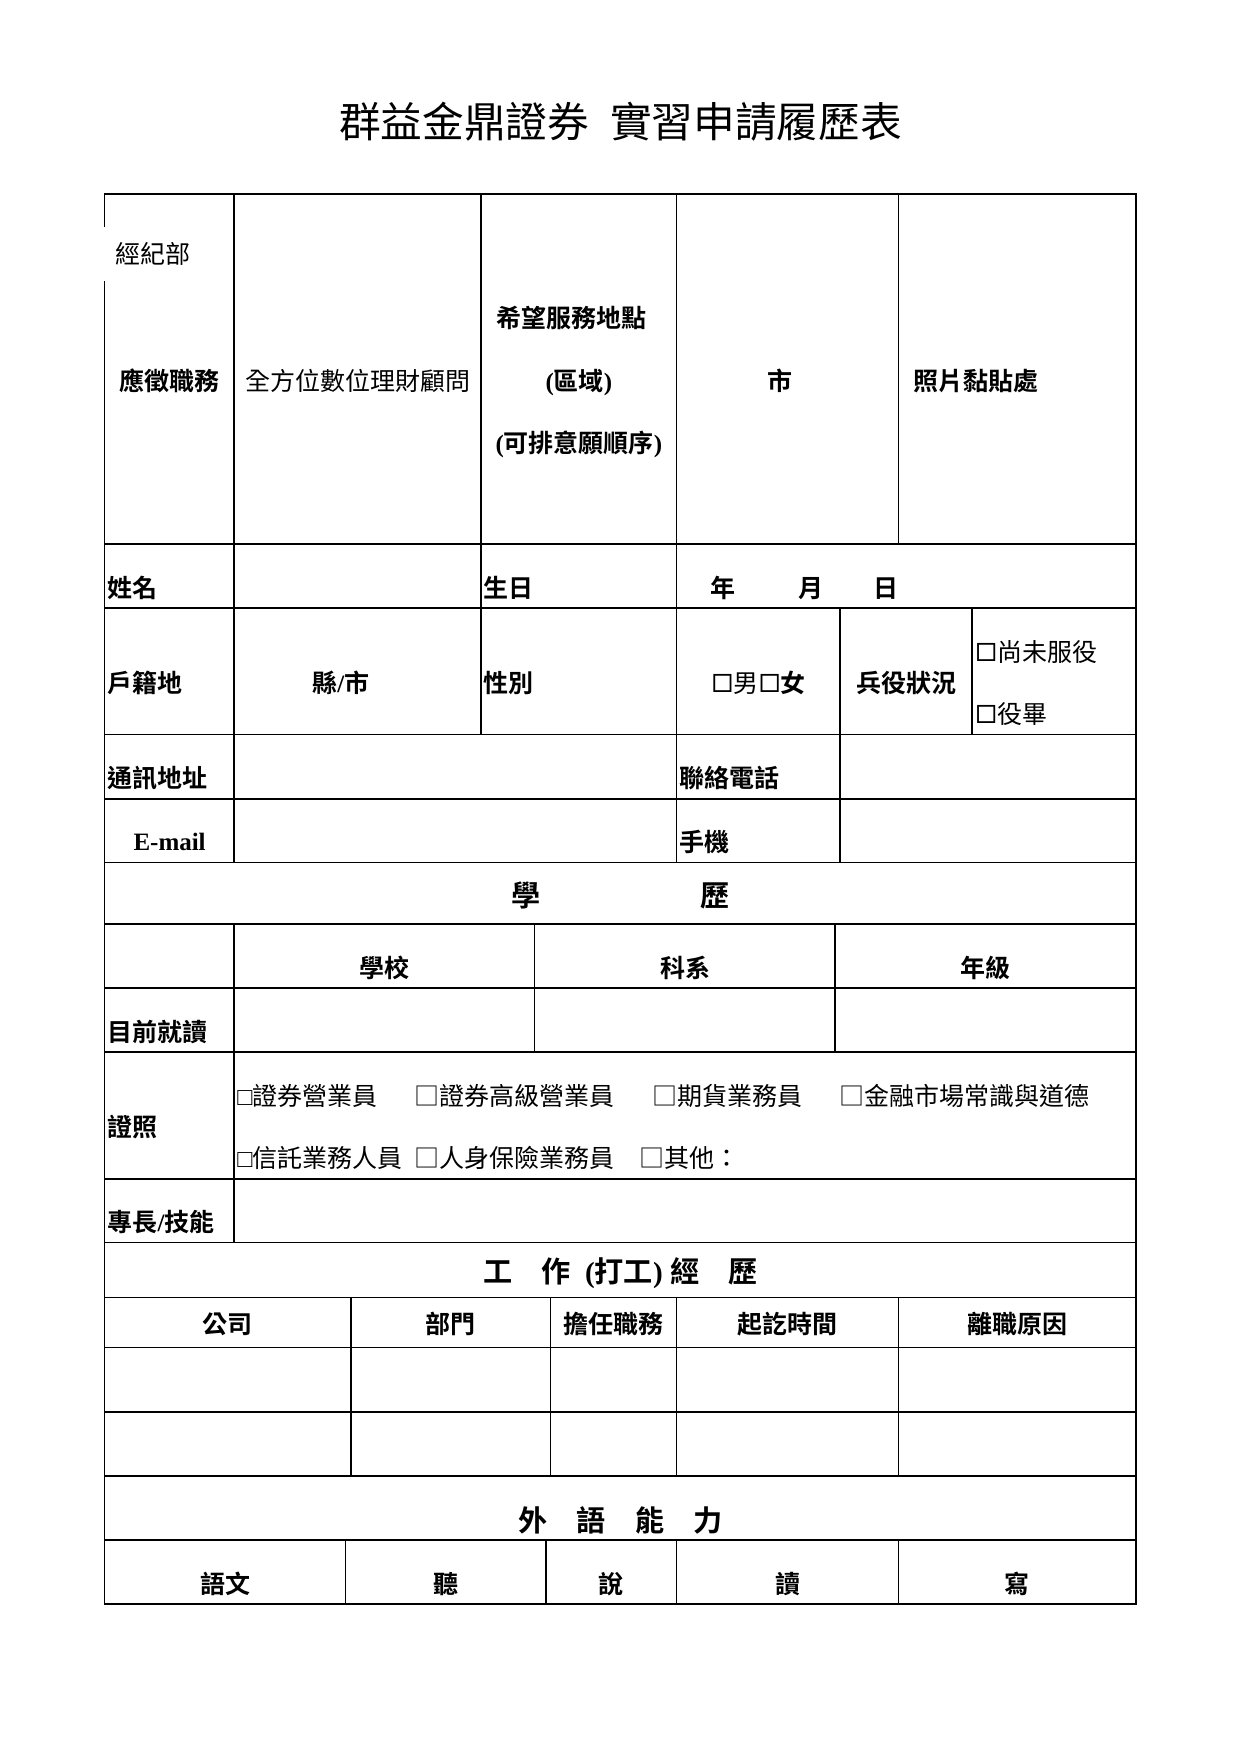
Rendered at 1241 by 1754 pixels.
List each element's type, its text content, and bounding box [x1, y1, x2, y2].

table_cell [235, 800, 676, 862]
table_cell [105, 1413, 350, 1475]
table_cell [841, 735, 1135, 798]
table_cell 男女 [677, 609, 839, 734]
table_cell [677, 1413, 898, 1475]
table_cell 姓名 [105, 545, 233, 607]
table_cell 性別 [482, 609, 676, 734]
table_cell 專長/技能 [105, 1180, 233, 1242]
table_header 希望服務地點 (區域) (可排意願順序) [482, 195, 676, 543]
table_cell 部門 [352, 1298, 550, 1347]
table_cell [899, 1413, 1135, 1475]
table_cell 證照 [105, 1053, 233, 1178]
table_cell [899, 1348, 1135, 1411]
table_cell [677, 1348, 898, 1411]
table_cell [841, 800, 1135, 862]
table_cell 學校 [235, 925, 534, 987]
table_cell [352, 1348, 550, 1411]
table_cell 公司 [105, 1298, 350, 1347]
table_cell [235, 989, 534, 1051]
table_cell 科系 [535, 925, 834, 987]
table_cell 戶籍地 [105, 609, 233, 734]
table_cell 年 月 日 [677, 545, 1135, 607]
table_cell 尚未服役 役畢 [973, 609, 1135, 734]
table_cell 寫 [899, 1541, 1135, 1603]
table_cell [551, 1413, 676, 1475]
table_cell 擔任職務 [551, 1298, 676, 1347]
table_cell 語文 [105, 1541, 345, 1603]
table_cell 聽 [346, 1541, 545, 1603]
table_cell [551, 1348, 676, 1411]
table_cell 兵役狀況 [841, 609, 971, 734]
table_cell [535, 989, 834, 1051]
table_cell 生日 [482, 545, 676, 607]
table_cell 年級 [836, 925, 1135, 987]
table_cell 工 作 (打工) 經 歷 [105, 1243, 1135, 1297]
table_cell [105, 1348, 350, 1411]
table_header 照片黏貼處 [899, 195, 1135, 543]
table_cell [836, 989, 1135, 1051]
table_cell [235, 735, 676, 798]
table_header 全方位數位理財顧問 [235, 195, 480, 543]
table_cell [235, 545, 480, 607]
table_cell 聯絡電話 [677, 735, 839, 798]
table_cell 通訊地址 [105, 735, 233, 798]
table_cell [352, 1413, 550, 1475]
table_cell 縣/市 [235, 609, 480, 734]
table_cell 說 [547, 1541, 676, 1603]
table_header 市 [677, 195, 898, 543]
table_cell 學 歷 [105, 863, 1135, 923]
table_cell 讀 [677, 1541, 898, 1603]
table_cell 起訖時間 [677, 1298, 898, 1347]
table_cell [235, 1180, 1135, 1242]
table_cell 離職原因 [899, 1298, 1135, 1347]
table_cell [105, 925, 233, 987]
table_cell □證券營業員 □證券高級營業員 □期貨業務員 □金融市場常識與道德 □信託業務人員 □人身保險業務員 □其他： [235, 1053, 1135, 1178]
table_header 應徵職務 [100, 195, 233, 543]
table_cell 手機 [677, 800, 839, 862]
table_cell E-mail [105, 800, 233, 862]
table_cell 目前就讀 [105, 989, 233, 1051]
table_cell 外 語 能 力 [105, 1477, 1135, 1539]
